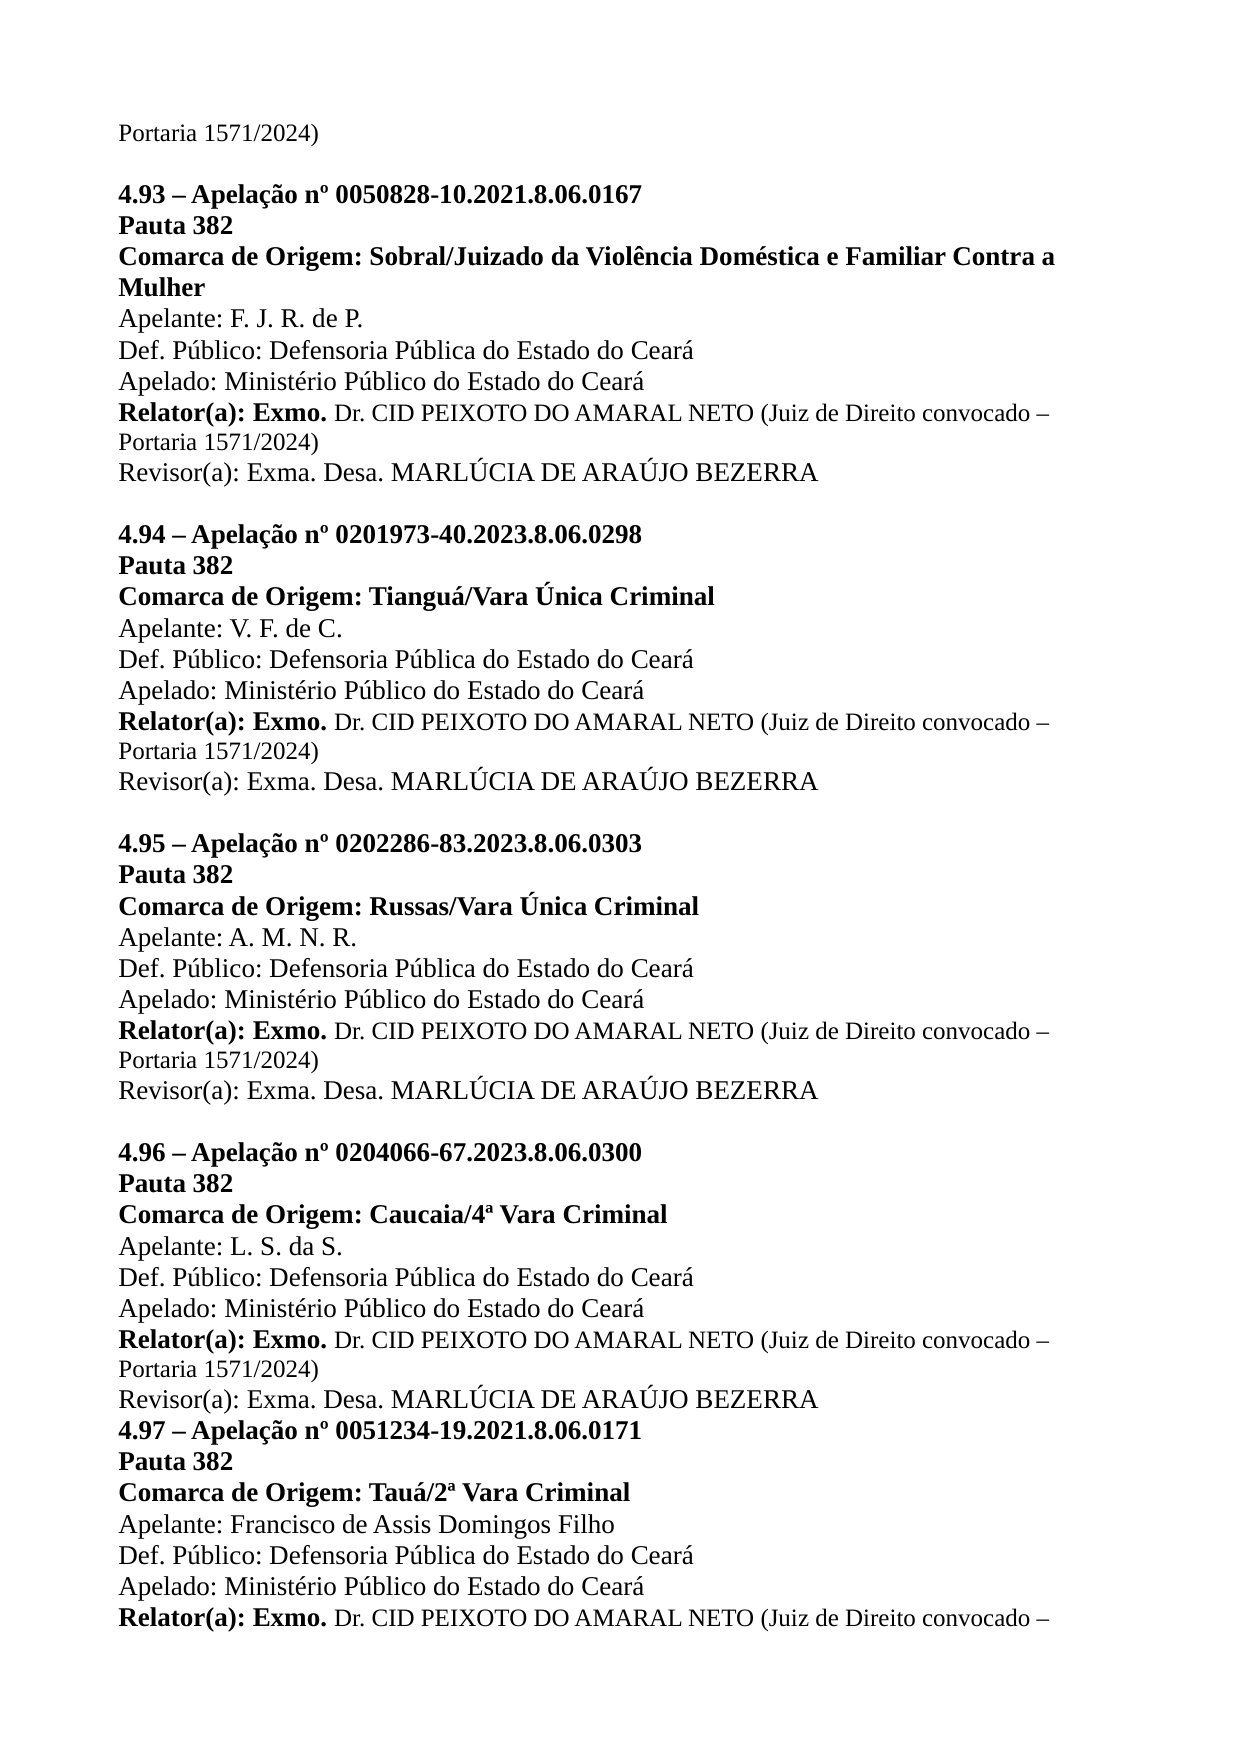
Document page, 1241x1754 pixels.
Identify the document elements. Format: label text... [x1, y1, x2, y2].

text Apelante: A. M. N. R. [118, 921, 1122, 952]
text Revisor(a): Exma. Desa. MARLÚCIA DE ARAÚJO BEZERRA [118, 1383, 1122, 1414]
text Pauta 382 [118, 549, 1122, 581]
text Comarca de Origem: Caucaia/4ª Vara Criminal [118, 1199, 1122, 1230]
text Revisor(a): Exma. Desa. MARLÚCIA DE ARAÚJO BEZERRA [118, 765, 1122, 796]
text Def. Público: Defensoria Pública do Estado do Ceará [118, 1261, 1122, 1292]
text Def. Público: Defensoria Pública do Estado do Ceará [118, 1539, 1122, 1570]
text Portaria 1571/2024) [118, 118, 1122, 147]
text Def. Público: Defensoria Pública do Estado do Ceará [118, 952, 1122, 983]
text Pauta 382 [118, 1167, 1122, 1199]
text Relator(a): Exmo. Dr. CID PEIXOTO DO AMARAL NETO (Juiz de Direito convocado – Portaria 1571/2024) [118, 1323, 1122, 1383]
text 4.93 – Apelação nº 0050828-10.2021.8.06.0167 [118, 178, 1122, 209]
text Revisor(a): Exma. Desa. MARLÚCIA DE ARAÚJO BEZERRA [118, 456, 1122, 487]
text Apelado: Ministério Público do Estado do Ceará [118, 1570, 1122, 1601]
text Revisor(a): Exma. Desa. MARLÚCIA DE ARAÚJO BEZERRA [118, 1074, 1122, 1105]
text 4.94 – Apelação nº 0201973-40.2023.8.06.0298 [118, 518, 1122, 549]
text Apelado: Ministério Público do Estado do Ceará [118, 365, 1122, 396]
text Comarca de Origem: Russas/Vara Única Criminal [118, 889, 1122, 921]
text Comarca de Origem: Tianguá/Vara Única Criminal [118, 581, 1122, 612]
text Apelante: V. F. de C. [118, 612, 1122, 643]
text Relator(a): Exmo. Dr. CID PEIXOTO DO AMARAL NETO (Juiz de Direito convocado – [118, 1601, 1122, 1632]
text Apelante: F. J. R. de P. [118, 303, 1122, 334]
text Apelado: Ministério Público do Estado do Ceará [118, 1292, 1122, 1323]
text Comarca de Origem: Tauá/2ª Vara Criminal [118, 1477, 1122, 1508]
text Relator(a): Exmo. Dr. CID PEIXOTO DO AMARAL NETO (Juiz de Direito convocado – Portaria 1571/2024) [118, 705, 1122, 765]
text Apelante: Francisco de Assis Domingos Filho [118, 1508, 1122, 1539]
text Relator(a): Exmo. Dr. CID PEIXOTO DO AMARAL NETO (Juiz de Direito convocado – Portaria 1571/2024) [118, 396, 1122, 456]
text Relator(a): Exmo. Dr. CID PEIXOTO DO AMARAL NETO (Juiz de Direito convocado – Portaria 1571/2024) [118, 1014, 1122, 1074]
text Def. Público: Defensoria Pública do Estado do Ceará [118, 643, 1122, 674]
text 4.95 – Apelação nº 0202286-83.2023.8.06.0303 [118, 827, 1122, 858]
text Def. Público: Defensoria Pública do Estado do Ceará [118, 334, 1122, 365]
text Pauta 382 [118, 209, 1122, 240]
text Apelante: L. S. da S. [118, 1230, 1122, 1261]
text Apelado: Ministério Público do Estado do Ceará [118, 983, 1122, 1014]
text Apelado: Ministério Público do Estado do Ceará [118, 674, 1122, 705]
text Pauta 382 [118, 1445, 1122, 1477]
text Comarca de Origem: Sobral/Juizado da Violência Doméstica e Familiar Contra a Mulher [118, 240, 1122, 303]
text 4.96 – Apelação nº 0204066-67.2023.8.06.0300 [118, 1136, 1122, 1167]
text 4.97 – Apelação nº 0051234-19.2021.8.06.0171 [118, 1414, 1122, 1445]
text Pauta 382 [118, 858, 1122, 889]
